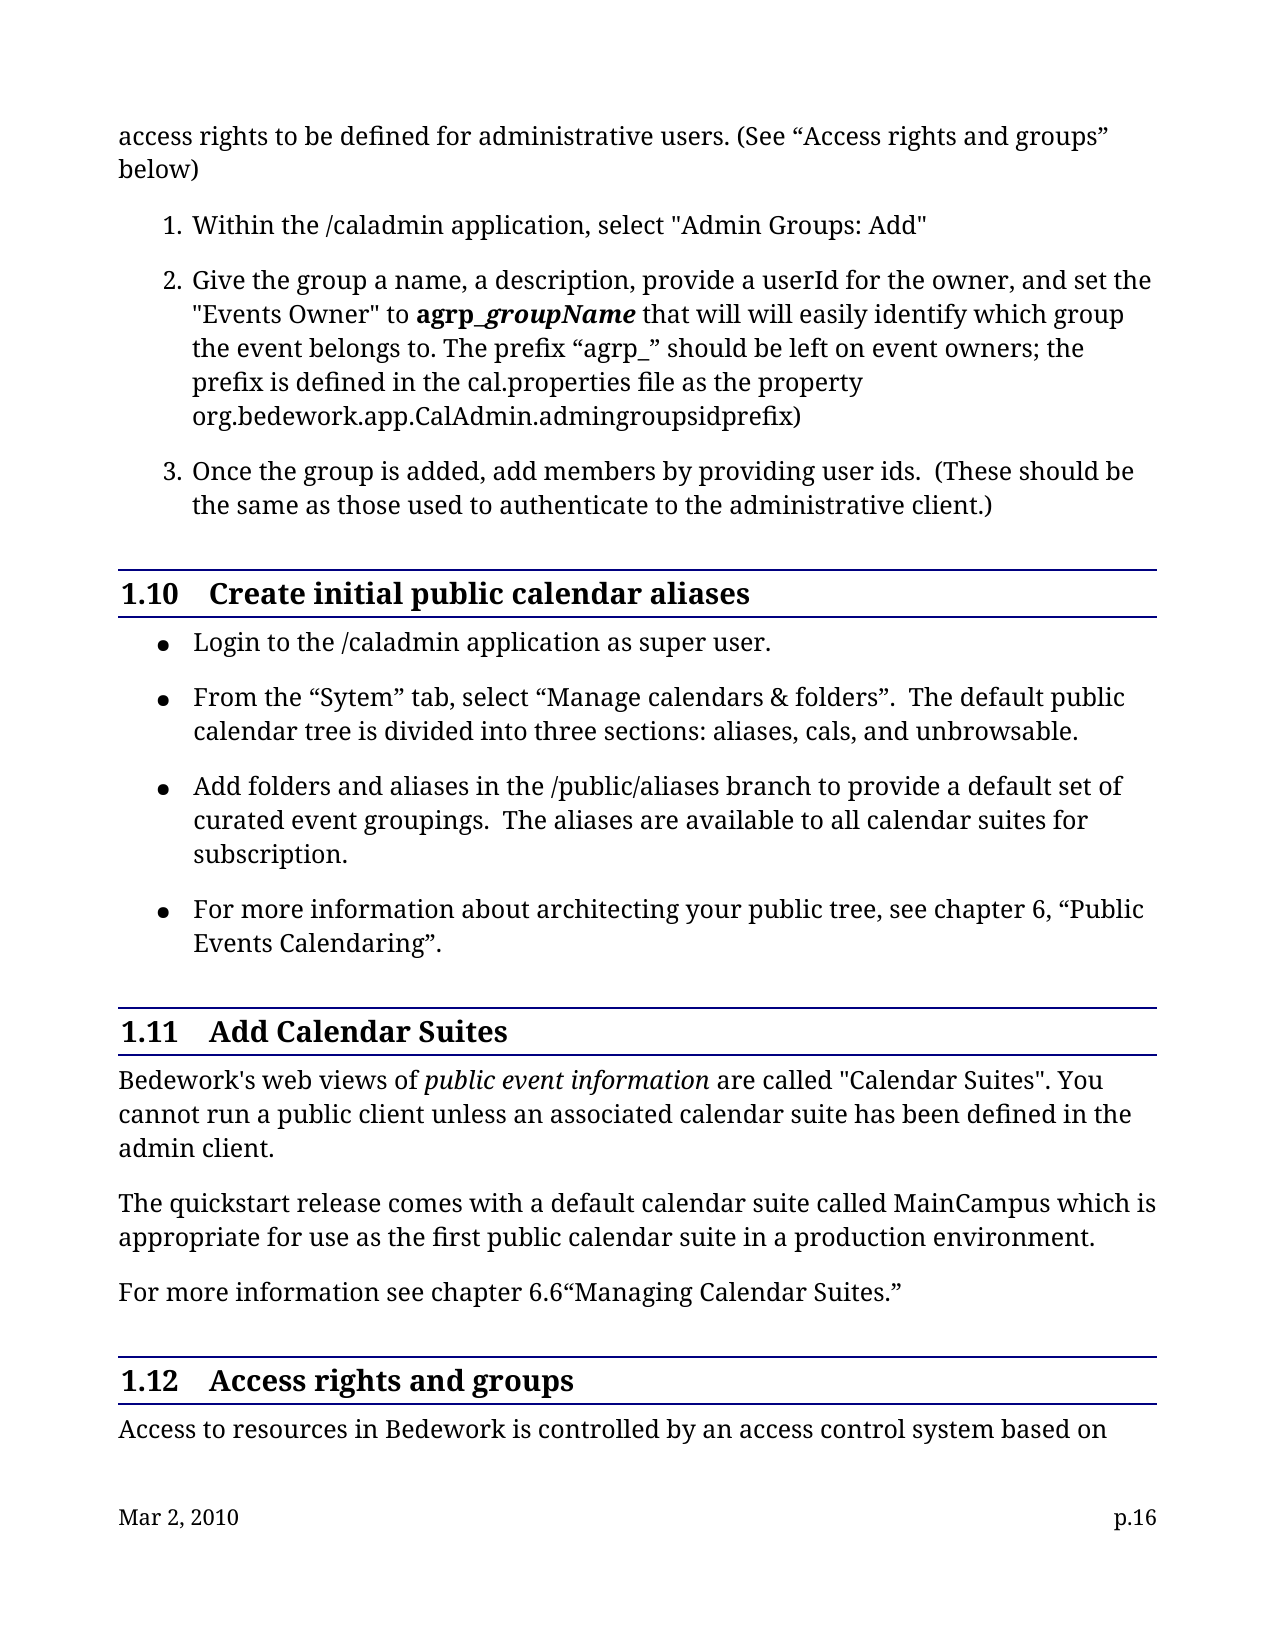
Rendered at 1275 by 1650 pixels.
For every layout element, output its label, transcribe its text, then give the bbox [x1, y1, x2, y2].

list Give the group a name, a description, provide a userId for the owner, and set the "Events Owner" to agrp_groupName that will will easily identify which group the event belongs to. The prefix “agrp_” should be left on event owners; the prefix is defined in the cal.properties file as the property org.bedework.app.CalAdmin.admingroupsidprefix) [162, 262, 1157, 433]
subtitle Access rights and groups [118, 1358, 1157, 1403]
list From the “Sytem” tab, select “Manage calendars & folders”. The default public calendar tree is divided into three sections: aliases, cals, and unbrowsable. [156, 679, 1157, 748]
subtitle Create initial public calendar aliases [118, 571, 1157, 616]
text access rights to be defined for administrative users. (See “Access rights and groups” below) [118, 118, 1157, 186]
subtitle Add Calendar Suites [118, 1009, 1157, 1054]
text For more information see chapter 6.6“Managing Calendar Suites.” [118, 1275, 1157, 1309]
text Bedework's web views of public event information are called "Calendar Suites". You cannot run a public client unless an associated calendar suite has been defined in the admin client. [118, 1062, 1157, 1165]
list Login to the /caladmin application as super user. [156, 624, 1157, 658]
text The quickstart release comes with a default calendar suite called MainCampus which is appropriate for use as the first public calendar suite in a production environment. [118, 1186, 1157, 1254]
list Once the group is added, add members by providing user ids. (These should be the same as those used to authenticate to the administrative client.) [162, 454, 1157, 522]
list Within the /caladmin application, select "Admin Groups: Add" [162, 207, 1157, 241]
text Access to resources in Bedework is controlled by an access control system based on [118, 1411, 1157, 1446]
list Add folders and aliases in the /public/aliases branch to provide a default set of curated event groupings. The aliases are available to all calendar suites for subscription. [156, 769, 1157, 871]
list For more information about architecting your public tree, see chapter 6, “Public Events Calendaring”. [156, 892, 1157, 960]
